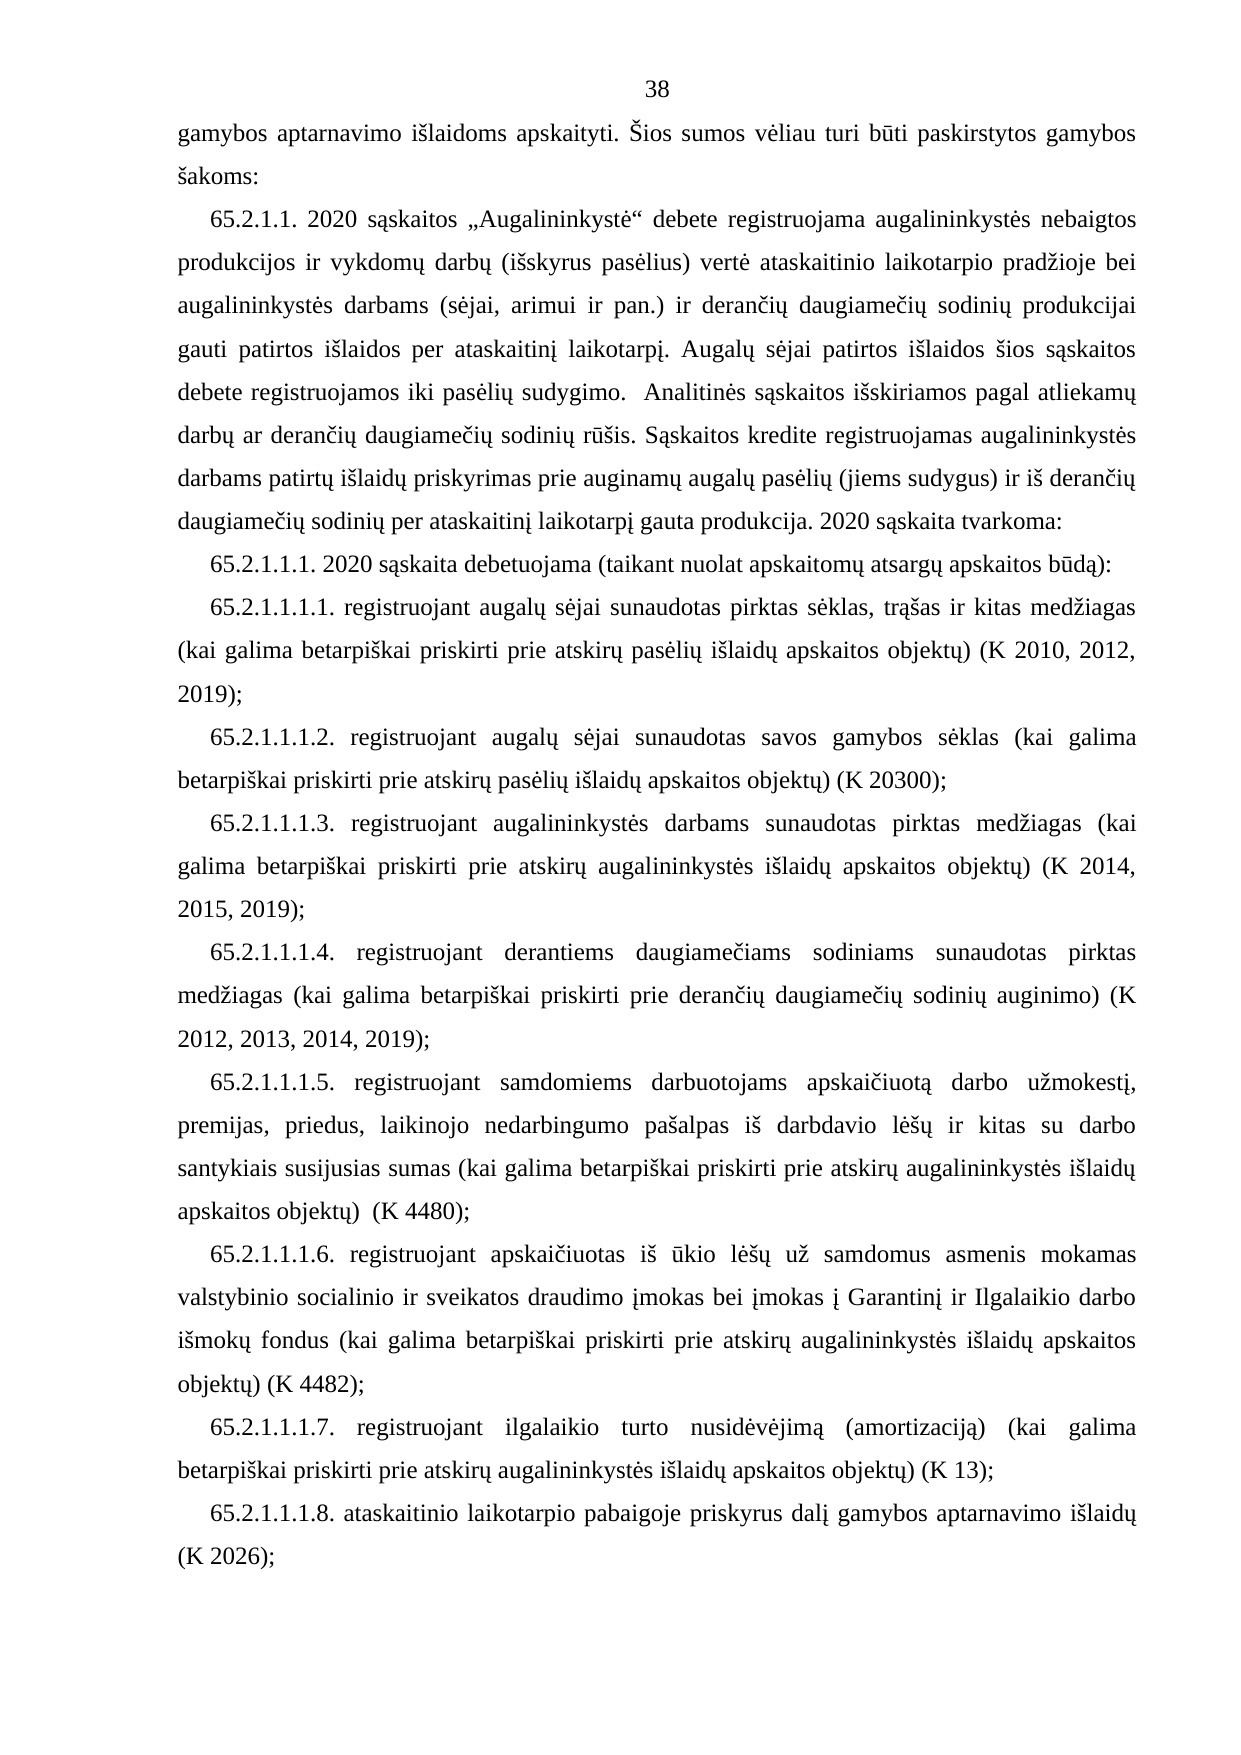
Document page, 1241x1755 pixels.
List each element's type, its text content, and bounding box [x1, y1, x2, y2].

text 65.2.1.1.1.3. registruojant augalininkystės darbams sunaudotas pirktas medžiagas (kai galima betarpiškai priskirti prie atskirų augalininkystės išlaidų apskaitos objektų) (K 2014, 2015, 2019); [177, 808, 1137, 923]
text 65.2.1.1.1.6. registruojant apskaičiuotas iš ūkio lėšų už samdomus asmenis mokamas valstybinio socialinio ir sveikatos draudimo įmokas bei įmokas į Garantinį ir Ilgalaikio darbo išmokų fondus (kai galima betarpiškai priskirti prie atskirų augalininkystės išlaidų apskaitos objektų) (K 4482); [177, 1239, 1137, 1397]
text gamybos aptarnavimo išlaidoms apskaityti. Šios sumos vėliau turi būti paskirstytos gamybos šakoms: [177, 118, 1137, 190]
text 65.2.1.1.1.1. registruojant augalų sėjai sunaudotas pirktas sėklas, trąšas ir kitas medžiagas (kai galima betarpiškai priskirti prie atskirų pasėlių išlaidų apskaitos objektų) (K 2010, 2012, 2019); [177, 592, 1137, 707]
text 65.2.1.1.1.4. registruojant derantiems daugiamečiams sodiniams sunaudotas pirktas medžiagas (kai galima betarpiškai priskirti prie derančių daugiamečių sodinių auginimo) (K 2012, 2013, 2014, 2019); [177, 937, 1137, 1052]
text 65.2.1.1.1.5. registruojant samdomiems darbuotojams apskaičiuotą darbo užmokestį, premijas, priedus, laikinojo nedarbingumo pašalpas iš darbdavio lėšų ir kitas su darbo santykiais susijusias sumas (kai galima betarpiškai priskirti prie atskirų augalininkystės išlaidų apskaitos objektų) (K 4480); [177, 1067, 1137, 1225]
text 65.2.1.1.1.7. registruojant ilgalaikio turto nusidėvėjimą (amortizaciją) (kai galima betarpiškai priskirti prie atskirų augalininkystės išlaidų apskaitos objektų) (K 13); [177, 1412, 1137, 1484]
text 65.2.1.1.1. 2020 sąskaita debetuojama (taikant nuolat apskaitomų atsargų apskaitos būdą): [177, 549, 1137, 578]
text 65.2.1.1.1.8. ataskaitinio laikotarpio pabaigoje priskyrus dalį gamybos aptarnavimo išlaidų (K 2026); [177, 1498, 1137, 1570]
text 65.2.1.1. 2020 sąskaitos „Augalininkystė“ debete registruojama augalininkystės nebaigtos produkcijos ir vykdomų darbų (išskyrus pasėlius) vertė ataskaitinio laikotarpio pradžioje bei augalininkystės darbams (sėjai, arimui ir pan.) ir derančių daugiamečių sodinių produkcijai gauti patirtos išlaidos per ataskaitinį laikotarpį. Augalų sėjai patirtos išlaidos šios sąskaitos debete registruojamos iki pasėlių sudygimo. Analitinės sąskaitos išskiriamos pagal atliekamų darbų ar derančių daugiamečių sodinių rūšis. Sąskaitos kredite registruojamas augalininkystės darbams patirtų išlaidų priskyrimas prie auginamų augalų pasėlių (jiems sudygus) ir iš derančių daugiamečių sodinių per ataskaitinį laikotarpį gauta produkcija. 2020 sąskaita tvarkoma: [177, 204, 1137, 535]
text 65.2.1.1.1.2. registruojant augalų sėjai sunaudotas savos gamybos sėklas (kai galima betarpiškai priskirti prie atskirų pasėlių išlaidų apskaitos objektų) (K 20300); [177, 722, 1137, 794]
